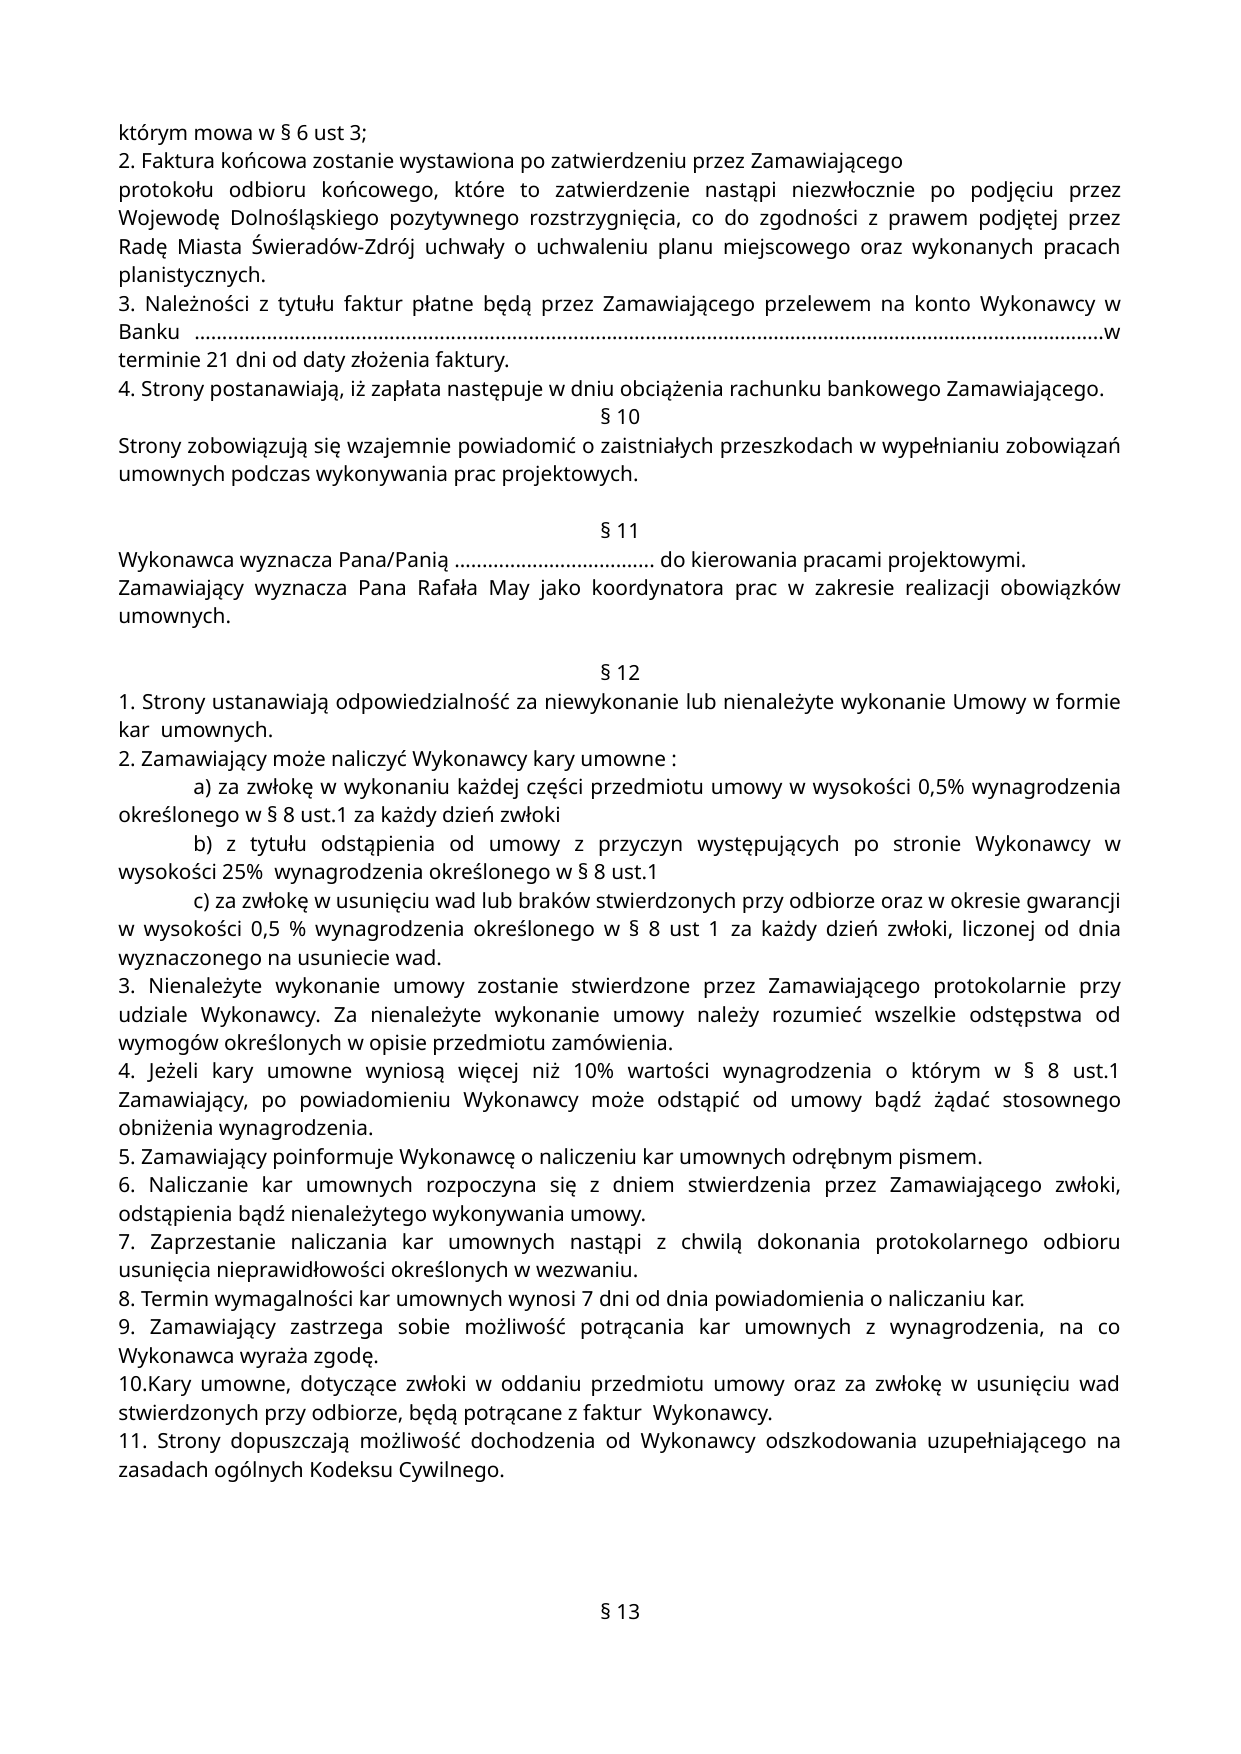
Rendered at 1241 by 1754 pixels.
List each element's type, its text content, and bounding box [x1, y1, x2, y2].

text 2. Faktura końcowa zostanie wystawiona po zatwierdzeniu przez Zamawiającego [118, 147, 1122, 175]
text 3. Należności z tytułu faktur płatne będą przez Zamawiającego przelewem na konto Wykonawcy w Banku …......................................................................…...........................………………………………...........…………..w terminie 21 dni od daty złożenia faktury. [118, 289, 1122, 374]
text 3. Nienależyte wykonanie umowy zostanie stwierdzone przez Zamawiającego protokolarnie przy udziale Wykonawcy. Za nienależyte wykonanie umowy należy rozumieć wszelkie odstępstwa od wymogów określonych w opisie przedmiotu zamówienia. [118, 971, 1122, 1057]
text którym mowa w § 6 ust 3; [118, 118, 1122, 147]
text protokołu odbioru końcowego, które to zatwierdzenie nastąpi niezwłocznie po podjęciu przez Wojewodę Dolnośląskiego pozytywnego rozstrzygnięcia, co do zgodności z prawem podjętej przez Radę Miasta Świeradów-Zdrój uchwały o uchwaleniu planu miejscowego oraz wykonanych pracach planistycznych. [118, 175, 1122, 289]
text 8. Termin wymagalności kar umownych wynosi 7 dni od dnia powiadomienia o naliczaniu kar. [118, 1284, 1122, 1312]
text § 13 [118, 1597, 1122, 1625]
text 6. Naliczanie kar umownych rozpoczyna się z dniem stwierdzenia przez Zamawiającego zwłoki, odstąpienia bądź nienależytego wykonywania umowy. [118, 1170, 1122, 1227]
text 11. Strony dopuszczają możliwość dochodzenia od Wykonawcy odszkodowania uzupełniającego na zasadach ogólnych Kodeksu Cywilnego. [118, 1426, 1122, 1483]
text b) z tytułu odstąpienia od umowy z przyczyn występujących po stronie Wykonawcy w wysokości 25% wynagrodzenia określonego w § 8 ust.1 [118, 829, 1122, 886]
text 2. Zamawiający może naliczyć Wykonawcy kary umowne : [118, 744, 1122, 772]
text Zamawiający wyznacza Pana Rafała May jako koordynatora prac w zakresie realizacji obowiązków umownych. [118, 573, 1122, 630]
text Strony zobowiązują się wzajemnie powiadomić o zaistniałych przeszkodach w wypełnianiu zobowiązań umownych podczas wykonywania prac projektowych. [118, 431, 1122, 488]
text § 10 [118, 402, 1122, 431]
text a) za zwłokę w wykonaniu każdej części przedmiotu umowy w wysokości 0,5% wynagrodzenia określonego w § 8 ust.1 za każdy dzień zwłoki [118, 772, 1122, 829]
text 7. Zaprzestanie naliczania kar umownych nastąpi z chwilą dokonania protokolarnego odbioru usunięcia nieprawidłowości określonych w wezwaniu. [118, 1227, 1122, 1284]
text Wykonawca wyznacza Pana/Panią …................................. do kierowania pracami projektowymi. [118, 545, 1122, 573]
text 9. Zamawiający zastrzega sobie możliwość potrącania kar umownych z wynagrodzenia, na co Wykonawca wyraża zgodę. [118, 1312, 1122, 1369]
text c) za zwłokę w usunięciu wad lub braków stwierdzonych przy odbiorze oraz w okresie gwarancji w wysokości 0,5 % wynagrodzenia określonego w § 8 ust 1 za każdy dzień zwłoki, liczonej od dnia wyznaczonego na usuniecie wad. [118, 886, 1122, 971]
text 10.Kary umowne, dotyczące zwłoki w oddaniu przedmiotu umowy oraz za zwłokę w usunięciu wad stwierdzonych przy odbiorze, będą potrącane z faktur Wykonawcy. [118, 1369, 1122, 1426]
text 5. Zamawiający poinformuje Wykonawcę o naliczeniu kar umownych odrębnym pismem. [118, 1142, 1122, 1170]
text 1. Strony ustanawiają odpowiedzialność za niewykonanie lub nienależyte wykonanie Umowy w formie kar umownych. [118, 687, 1122, 744]
text § 11 [118, 516, 1122, 545]
text 4. Strony postanawiają, iż zapłata następuje w dniu obciążenia rachunku bankowego Zamawiającego. [118, 374, 1122, 402]
text § 12 [118, 658, 1122, 687]
text 4. Jeżeli kary umowne wyniosą więcej niż 10% wartości wynagrodzenia o którym w § 8 ust.1 Zamawiający, po powiadomieniu Wykonawcy może odstąpić od umowy bądź żądać stosownego obniżenia wynagrodzenia. [118, 1057, 1122, 1142]
